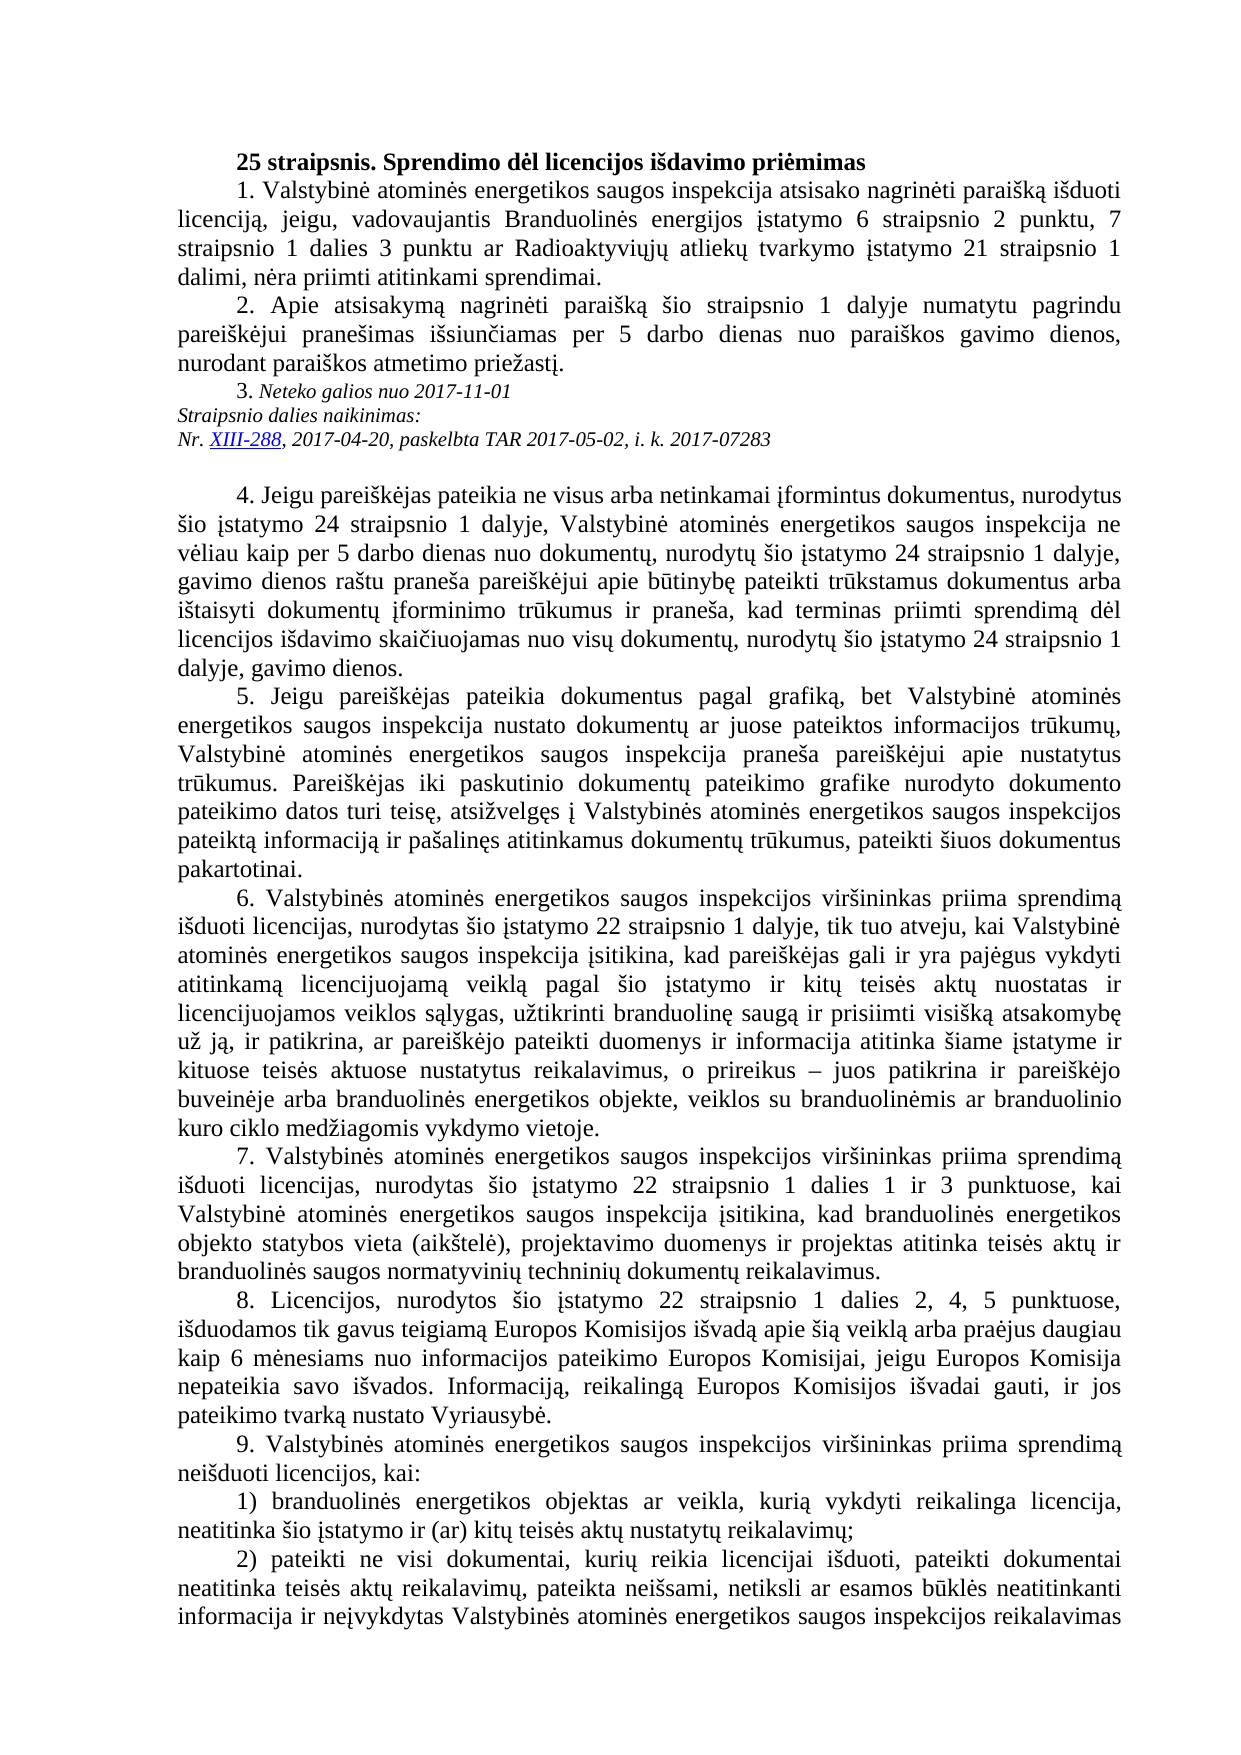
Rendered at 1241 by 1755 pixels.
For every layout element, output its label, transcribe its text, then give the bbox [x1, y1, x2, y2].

text 1. Valstybinė atominės energetikos saugos inspekcija atsisako nagrinėti paraišką išduoti licenciją, jeigu, vadovaujantis Branduolinės energijos įstatymo 6 straipsnio 2 punktu, 7 straipsnio 1 dalies 3 punktu ar Radioaktyviųjų atliekų tvarkymo įstatymo 21 straipsnio 1 dalimi, nėra priimti atitinkami sprendimai. [177, 176, 1122, 291]
text 2. Apie atsisakymą nagrinėti paraišką šio straipsnio 1 dalyje numatytu pagrindu pareiškėjui pranešimas išsiunčiamas per 5 darbo dienas nuo paraiškos gavimo dienos, nurodant paraiškos atmetimo priežastį. [177, 291, 1122, 377]
text Nr. XIII-288, 2017-04-20, paskelbta TAR 2017-05-02, i. k. 2017-07283 [177, 427, 1122, 451]
text 5. Jeigu pareiškėjas pateikia dokumentus pagal grafiką, bet Valstybinė atominės energetikos saugos inspekcija nustato dokumentų ar juose pateiktos informacijos trūkumų, Valstybinė atominės energetikos saugos inspekcija praneša pareiškėjui apie nustatytus trūkumus. Pareiškėjas iki paskutinio dokumentų pateikimo grafike nurodyto dokumento pateikimo datos turi teisę, atsižvelgęs į Valstybinės atominės energetikos saugos inspekcijos pateiktą informaciją ir pašalinęs atitinkamus dokumentų trūkumus, pateikti šiuos dokumentus pakartotinai. [177, 681, 1122, 883]
text 1) branduolinės energetikos objektas ar veikla, kurią vykdyti reikalinga licencija, neatitinka šio įstatymo ir (ar) kitų teisės aktų nustatytų reikalavimų; [177, 1486, 1122, 1544]
text 6. Valstybinės atominės energetikos saugos inspekcijos viršininkas priima sprendimą išduoti licencijas, nurodytas šio įstatymo 22 straipsnio 1 dalyje, tik tuo atveju, kai Valstybinė atominės energetikos saugos inspekcija įsitikina, kad pareiškėjas gali ir yra pajėgus vykdyti atitinkamą licencijuojamą veiklą pagal šio įstatymo ir kitų teisės aktų nuostatas ir licencijuojamos veiklos sąlygas, užtikrinti branduolinę saugą ir prisiimti visišką atsakomybę už ją, ir patikrina, ar pareiškėjo pateikti duomenys ir informacija atitinka šiame įstatyme ir kituose teisės aktuose nustatytus reikalavimus, o prireikus – juos patikrina ir pareiškėjo buveinėje arba branduolinės energetikos objekte, veiklos su branduolinėmis ar branduolinio kuro ciklo medžiagomis vykdymo vietoje. [177, 883, 1122, 1141]
text 9. Valstybinės atominės energetikos saugos inspekcijos viršininkas priima sprendimą neišduoti licencijos, kai: [177, 1429, 1122, 1486]
text 4. Jeigu pareiškėjas pateikia ne visus arba netinkamai įformintus dokumentus, nurodytus šio įstatymo 24 straipsnio 1 dalyje, Valstybinė atominės energetikos saugos inspekcija ne vėliau kaip per 5 darbo dienas nuo dokumentų, nurodytų šio įstatymo 24 straipsnio 1 dalyje, gavimo dienos raštu praneša pareiškėjui apie būtinybę pateikti trūkstamus dokumentus arba ištaisyti dokumentų įforminimo trūkumus ir praneša, kad terminas priimti sprendimą dėl licencijos išdavimo skaičiuojamas nuo visų dokumentų, nurodytų šio įstatymo 24 straipsnio 1 dalyje, gavimo dienos. [177, 480, 1122, 681]
text 8. Licencijos, nurodytos šio įstatymo 22 straipsnio 1 dalies 2, 4, 5 punktuose, išduodamos tik gavus teigiamą Europos Komisijos išvadą apie šią veiklą arba praėjus daugiau kaip 6 mėnesiams nuo informacijos pateikimo Europos Komisijai, jeigu Europos Komisija nepateikia savo išvados. Informaciją, reikalingą Europos Komisijos išvadai gauti, ir jos pateikimo tvarką nustato Vyriausybė. [177, 1285, 1122, 1429]
text Straipsnio dalies naikinimas: [177, 403, 1122, 427]
text 3. Neteko galios nuo 2017-11-01 [177, 377, 1122, 403]
text 7. Valstybinės atominės energetikos saugos inspekcijos viršininkas priima sprendimą išduoti licencijas, nurodytas šio įstatymo 22 straipsnio 1 dalies 1 ir 3 punktuose, kai Valstybinė atominės energetikos saugos inspekcija įsitikina, kad branduolinės energetikos objekto statybos vieta (aikštelė), projektavimo duomenys ir projektas atitinka teisės aktų ir branduolinės saugos normatyvinių techninių dokumentų reikalavimus. [177, 1141, 1122, 1285]
text 25 straipsnis. Sprendimo dėl licencijos išdavimo priėmimas [177, 147, 1122, 176]
text 2) pateikti ne visi dokumentai, kurių reikia licencijai išduoti, pateikti dokumentai neatitinka teisės aktų reikalavimų, pateikta neišsami, netiksli ar esamos būklės neatitinkanti informacija ir neįvykdytas Valstybinės atominės energetikos saugos inspekcijos reikalavimas [177, 1544, 1122, 1630]
